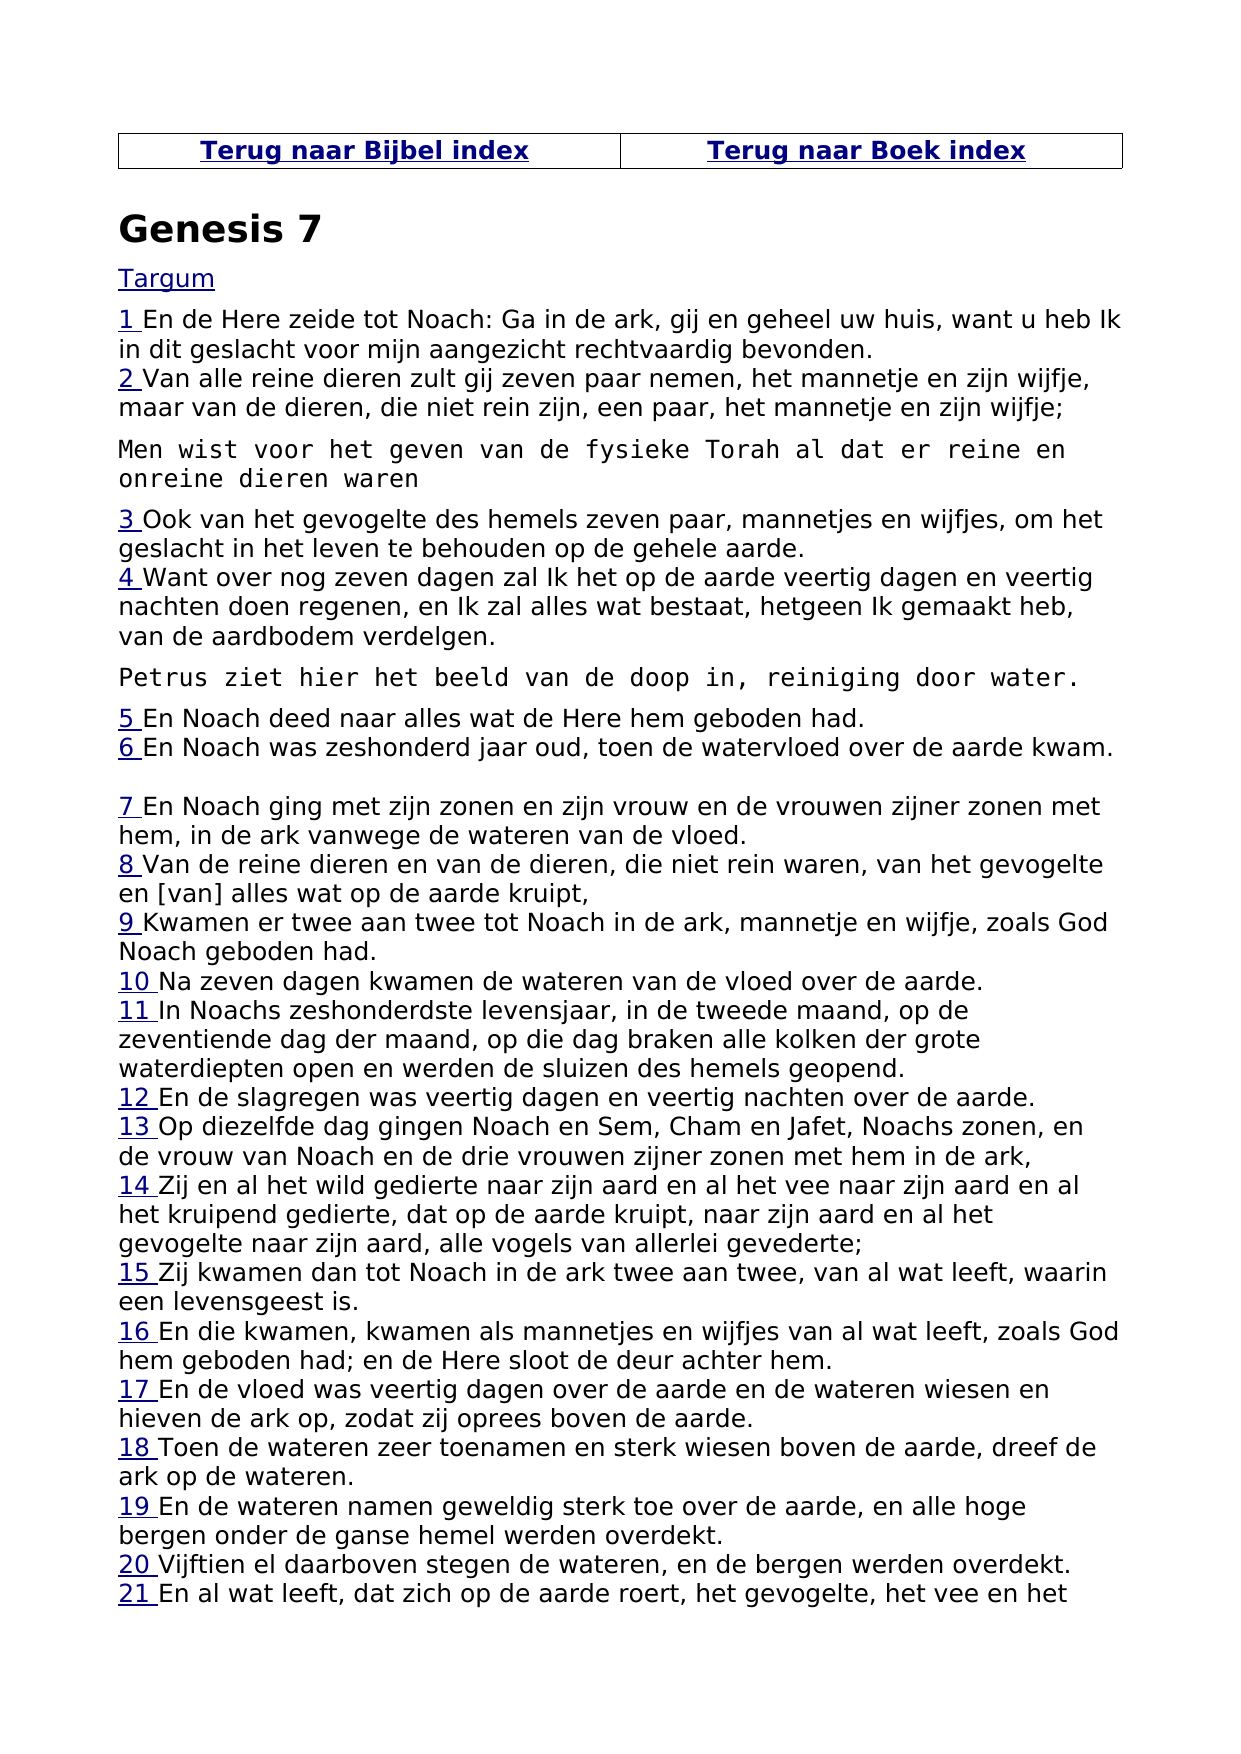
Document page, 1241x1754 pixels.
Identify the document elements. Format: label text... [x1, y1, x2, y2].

table_header Terug naar Boek index [621, 134, 1122, 168]
text Petrus ziet hier het beeld van de doop in, reiniging door water. [118, 663, 1122, 692]
text 3 Ook van het gevogelte des hemels zeven paar, mannetjes en wijfjes, om het geslacht in het leven te behouden op de gehele aarde. 4 Want over nog zeven dagen zal Ik het op de aarde veertig dagen en veertig nachten doen regenen, en Ik zal alles wat bestaat, hetgeen Ik gemaakt heb, van de aardbodem verdelgen. [118, 505, 1122, 651]
text Men wist voor het geven van de fysieke Torah al dat er reine en onreine dieren waren [118, 435, 1122, 493]
subtitle Genesis 7 [118, 208, 1122, 252]
text 5 En Noach deed naar alles wat de Here hem geboden had. 6 En Noach was zeshonderd jaar oud, toen de watervloed over de aarde kwam. 7 En Noach ging met zijn zonen en zijn vrouw en de vrouwen zijner zonen met hem, in de ark vanwege de wateren van de vloed. 8 Van de reine dieren en van de dieren, die niet rein waren, van het gevogelte en [van] alles wat op de aarde kruipt, 9 Kwamen er twee aan twee tot Noach in de ark, mannetje en wijfje, zoals God Noach geboden had. 10 Na zeven dagen kwamen de wateren van de vloed over de aarde. 11 In Noachs zeshonderdste levensjaar, in de tweede maand, op de zeventiende dag der maand, op die dag braken alle kolken der grote waterdiepten open en werden de sluizen des hemels geopend. 12 En de slagregen was veertig dagen en veertig nachten over de aarde. 13 Op diezelfde dag gingen Noach en Sem, Cham en Jafet, Noachs zonen, en de vrouw van Noach en de drie vrouwen zijner zonen met hem in de ark, 14 Zij en al het wild gedierte naar zijn aard en al het vee naar zijn aard en al het kruipend gedierte, dat op de aarde kruipt, naar zijn aard en al het gevogelte naar zijn aard, alle vogels van allerlei gevederte; 15 Zij kwamen dan tot Noach in de ark twee aan twee, van al wat leeft, waarin een levensgeest is. 16 En die kwamen, kwamen als mannetjes en wijfjes van al wat leeft, zoals God hem geboden had; en de Here sloot de deur achter hem. 17 En de vloed was veertig dagen over de aarde en de wateren wiesen en hieven de ark op, zodat zij oprees boven de aarde. 18 Toen de wateren zeer toenamen en sterk wiesen boven de aarde, dreef de ark op de wateren. 19 En de wateren namen geweldig sterk toe over de aarde, en alle hoge bergen onder de ganse hemel werden overdekt. 20 Vijftien el daarboven stegen de wateren, en de bergen werden overdekt. 21 En al wat leeft, dat zich op de aarde roert, het gevogelte, het vee en het [118, 704, 1122, 1608]
text Targum [118, 264, 1122, 293]
table_header Terug naar Bijbel index [119, 134, 620, 168]
text 1 En de Here zeide tot Noach: Ga in de ark, gij en geheel uw huis, want u heb Ik in dit geslacht voor mijn aangezicht rechtvaardig bevonden. 2 Van alle reine dieren zult gij zeven paar nemen, het mannetje en zijn wijfje, maar van de dieren, die niet rein zijn, een paar, het mannetje en zijn wijfje; [118, 306, 1122, 422]
